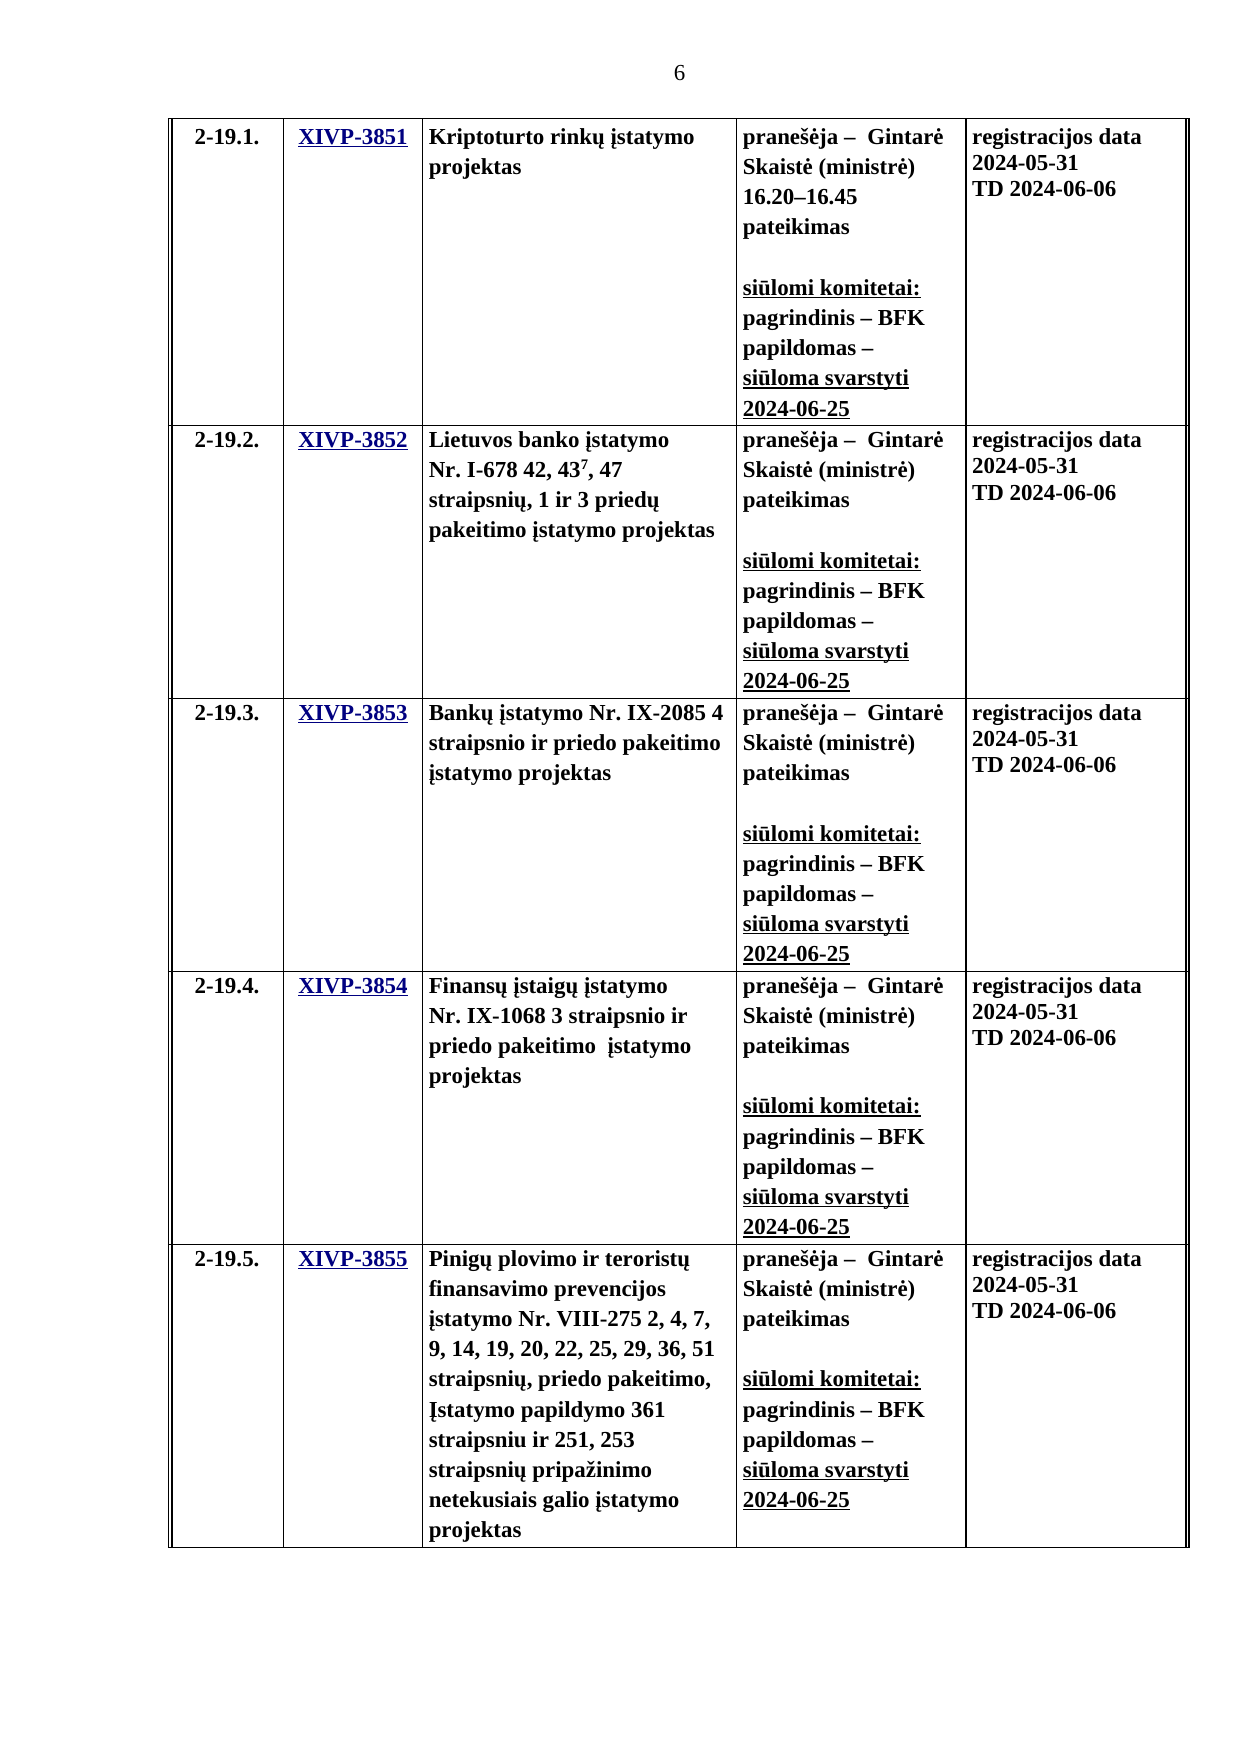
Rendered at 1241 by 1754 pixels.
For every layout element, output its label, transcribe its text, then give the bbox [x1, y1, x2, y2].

table_cell [1190, 971, 1240, 1244]
table_cell XIVP-3853 [284, 699, 422, 971]
table_cell Bankų įstatymo Nr. IX-2085 4 straipsnio ir priedo pakeitimo įstatymo projektas [423, 699, 736, 971]
table_cell 2-19.4. [173, 972, 283, 1244]
table_cell Pinigų plovimo ir teroristų finansavimo prevencijos įstatymo Nr. VIII-275 2, 4, 7, 9, 14, 19, 20, 22, 25, 29, 36, 51 straipsnių, priedo pakeitimo, Įstatymo papildymo 361 straipsniu ir 251, 253 straipsnių pripažinimo netekusiais galio įstatymo projektas [423, 1245, 736, 1547]
table_cell pranešėja – Gintarė Skaistė (ministrė) pateikimas siūlomi komitetai: pagrindinis – BFK papildomas – siūloma svarstyti 2024-06-25 [737, 426, 965, 698]
table_cell registracijos data 2024-05-31 TD 2024-06-06 [967, 1245, 1185, 1547]
table_cell pranešėja – Gintarė Skaistė (ministrė) 16.20–16.45 pateikimas siūlomi komitetai: pagrindinis – BFK papildomas – siūloma svarstyti 2024-06-25 [737, 119, 965, 425]
table_cell Finansų įstaigų įstatymo Nr. IX-1068 3 straipsnio ir priedo pakeitimo įstatymo projektas [423, 972, 736, 1244]
table_cell XIVP-3854 [284, 972, 422, 1244]
table_cell XIVP-3852 [284, 426, 422, 698]
table_cell registracijos data 2024-05-31 TD 2024-06-06 [967, 972, 1185, 1244]
table_cell [1190, 698, 1240, 971]
table_cell pranešėja – Gintarė Skaistė (ministrė) pateikimas siūlomi komitetai: pagrindinis – BFK papildomas – siūloma svarstyti 2024-06-25 [737, 699, 965, 971]
table_cell 2-19.5. [173, 1245, 283, 1547]
table_cell [1190, 425, 1240, 698]
table_cell Kriptoturto rinkų įstatymo projektas [423, 119, 736, 425]
table_cell XIVP-3855 [284, 1245, 422, 1547]
table_cell pranešėja – Gintarė Skaistė (ministrė) pateikimas siūlomi komitetai: pagrindinis – BFK papildomas – siūloma svarstyti 2024-06-25 [737, 1245, 965, 1547]
table_cell registracijos data 2024-05-31 TD 2024-06-06 [967, 426, 1185, 698]
table_cell [1190, 118, 1240, 425]
table_cell [1190, 1244, 1240, 1547]
table_cell 2-19.3. [173, 699, 283, 971]
table_cell 2-19.1. [173, 119, 283, 425]
table_cell registracijos data 2024-05-31 TD 2024-06-06 [967, 699, 1185, 971]
table_cell pranešėja – Gintarė Skaistė (ministrė) pateikimas siūlomi komitetai: pagrindinis – BFK papildomas – siūloma svarstyti 2024-06-25 [737, 972, 965, 1244]
table_cell XIVP-3851 [284, 119, 422, 425]
table_cell 2-19.2. [173, 426, 283, 698]
table_cell Lietuvos banko įstatymo Nr. I-678 42, 437, 47 straipsnių, 1 ir 3 priedų pakeitimo įstatymo projektas [423, 426, 736, 698]
table_cell registracijos data 2024-05-31 TD 2024-06-06 [967, 119, 1185, 425]
